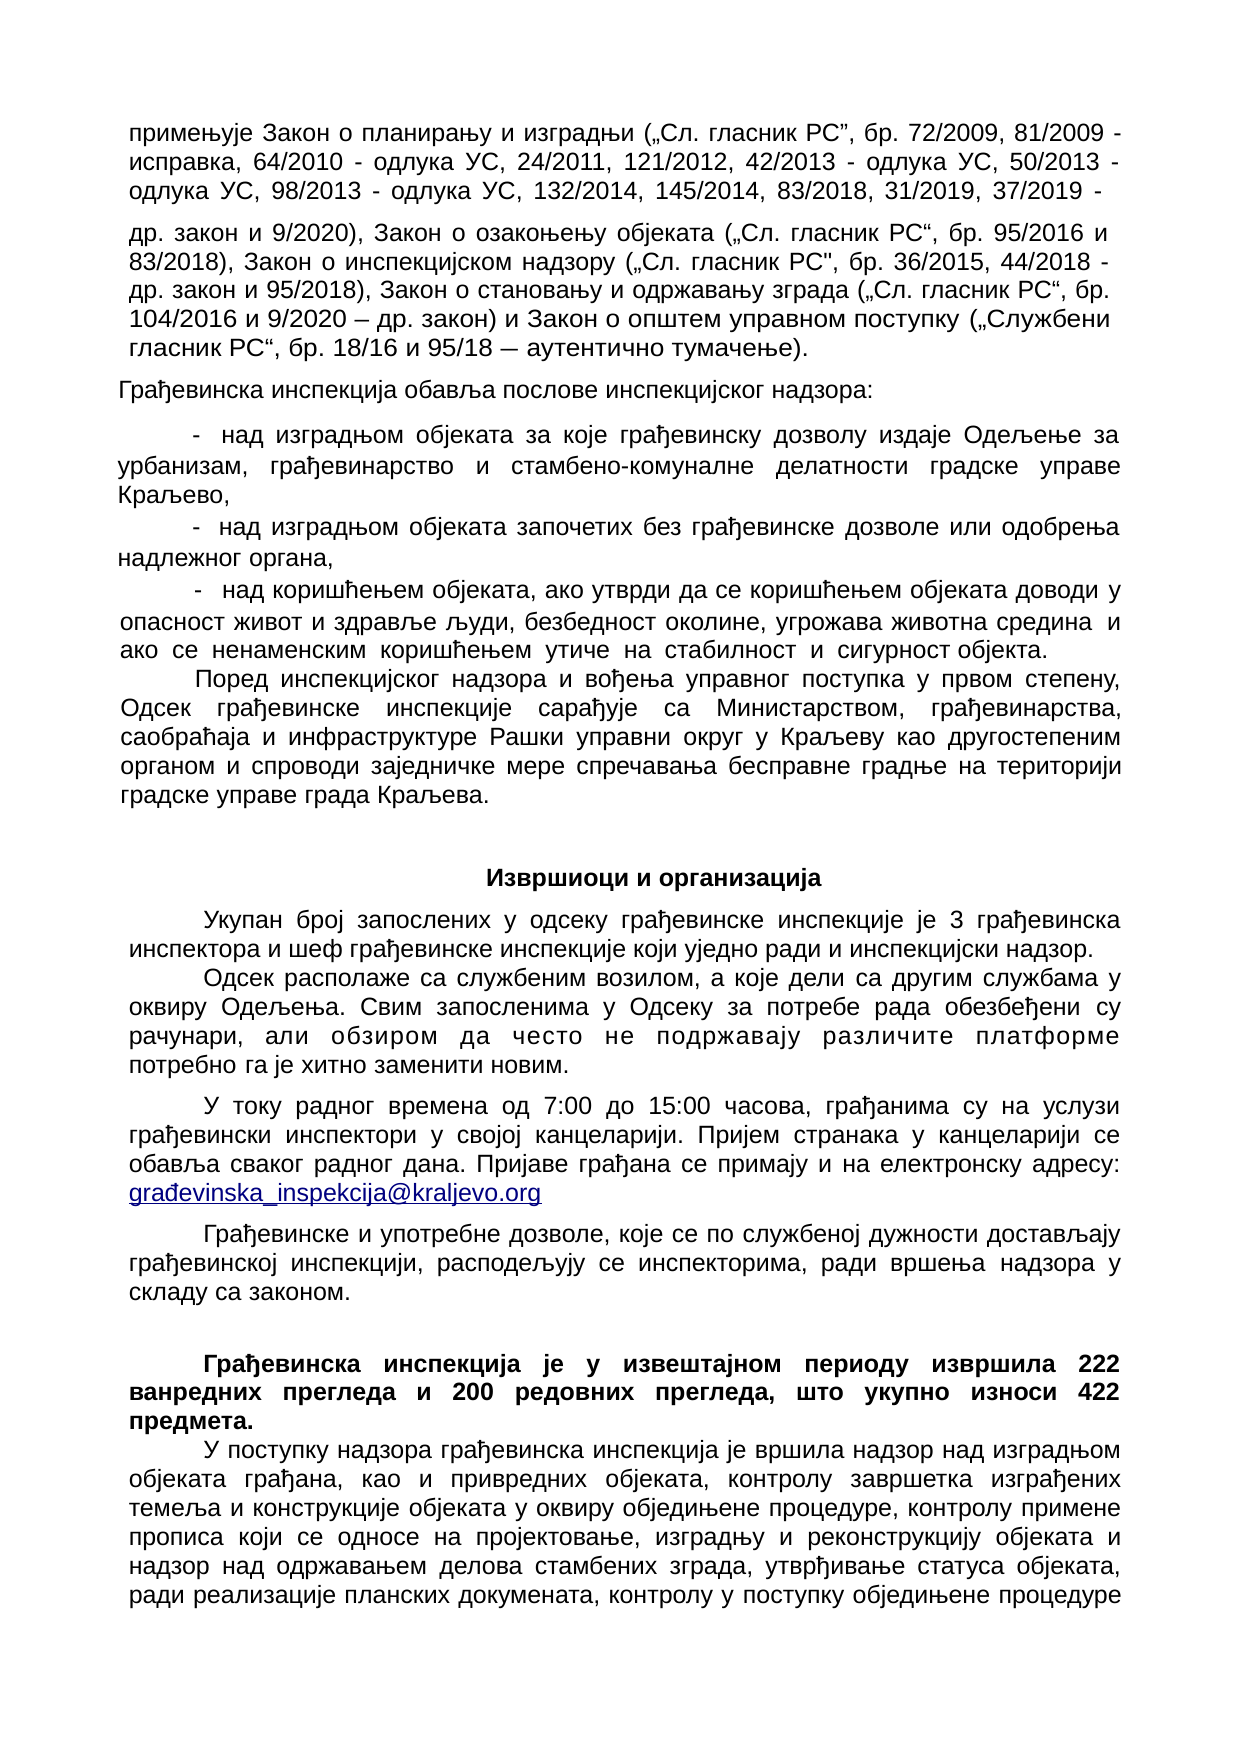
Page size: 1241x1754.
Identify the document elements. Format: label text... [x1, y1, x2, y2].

subtitle Грађевинска инспекција је у извештајном периоду извршила 222 ванредних прегледа и 200 редовних прегледа, што укупно износи 422 предмета. [128, 1348, 1120, 1435]
list над изградњом објеката за које грађевинску дозволу издаје Одељење за урбанизам, грађевинарство и стамбено-комуналне делатности градске управе Краљево, [117, 417, 1121, 509]
text Грађевинска инспекција обавља послове инспекцијског надзора: [118, 375, 1110, 403]
text Поред инспекцијског надзора и вођења управног поступка у првом степену, Одсек грађевинске инспекције сарађује са Министарством, грађевинарства, саобраћаја и инфраструктуре Рашки управни округ у Краљеву као другостепеним органом и спроводи заједничке мере спречавања бесправне градње на територији градске управе града Краљева. [120, 664, 1122, 809]
subtitle Извршиоци и организација [486, 863, 1122, 892]
text У поступку надзора грађевинска инспекција је вршила надзор над изградњом објеката грађана, као и привредних објеката, контролу завршетка изграђених темеља и конструкције објеката у оквиру обједињене процедуре, контролу примене прописа који се односе на пројектовање, изградњу и реконструкцију објеката и надзор над одржавањем делова стамбених зграда, утврђивање статуса објеката, ради реализације планских докумената, контролу у поступку обједињене процедуре [128, 1435, 1121, 1609]
text примењује Закон о планирању и изградњи („Сл. гласник РС”, бр. 72/2009, 81/2009 - исправка, 64/2010 - одлука УС, 24/2011, 121/2012, 42/2013 - одлука УС, 50/2013 - одлука УС, 98/2013 - одлука УС, 132/2014, 145/2014, 83/2018, 31/2019, 37/2019 - [128, 118, 1121, 205]
list над изградњом објеката започетих без грађевинске дозволе или одобрења надлежног органа, [117, 509, 1120, 572]
text У току радног времена од 7:00 до 15:00 часова, грађанима су на услузи грађевински инспектори у својој канцеларији. Пријем странака у канцеларији се обавља сваког радног дана. Пријаве грађана се примају и на електронску адресу: građevinska_inspekcija@kraljevo.org [128, 1091, 1122, 1207]
list над коришћењем објеката, ако утврди да се коришћењем објеката доводи у опасност живот и здравље људи, безбедност околине, угрожава животна средина и ако се ненаменским коришћењем утиче на стабилност и сигурност објекта. [119, 572, 1121, 664]
text Грађевинске и употребне дозволе, које се по службеној дужности достављају грађевинској инспекцији, расподељују се инспекторима, ради вршења надзора у складу са законом. [128, 1219, 1121, 1306]
text др. закон и 9/2020), Закон о озакоњењу објеката („Сл. гласник РС“, бр. 95/2016 и 83/2018), Закон о инспекцијском надзору („Сл. гласник РС", бр. 36/2015, 44/2018 - др. закон и 95/2018), Закон о становању и одржавању зграда („Сл. гласник РС“, бр. 104/2016 и 9/2020 – др. закон) и Закон о општем управном поступку („Службени гласник РС“, бр. 18/16 и 95/18 – аутентично тумачење). [128, 217, 1110, 362]
text Одсек располаже са службеним возилом, а које дели са другим службама у оквиру Одељења. Свим запосленима у Одсеку за потребе рада обезбеђени су рачунари, али обзиром да често не подржавају различите платформе потребно га је хитно заменити новим. [128, 963, 1121, 1078]
text Укупан број запослених у одсеку грађевинске инспекције је 3 грађевинска инспектора и шеф грађевинске инспекције који уједно ради и инспекцијски надзор. [128, 905, 1122, 962]
